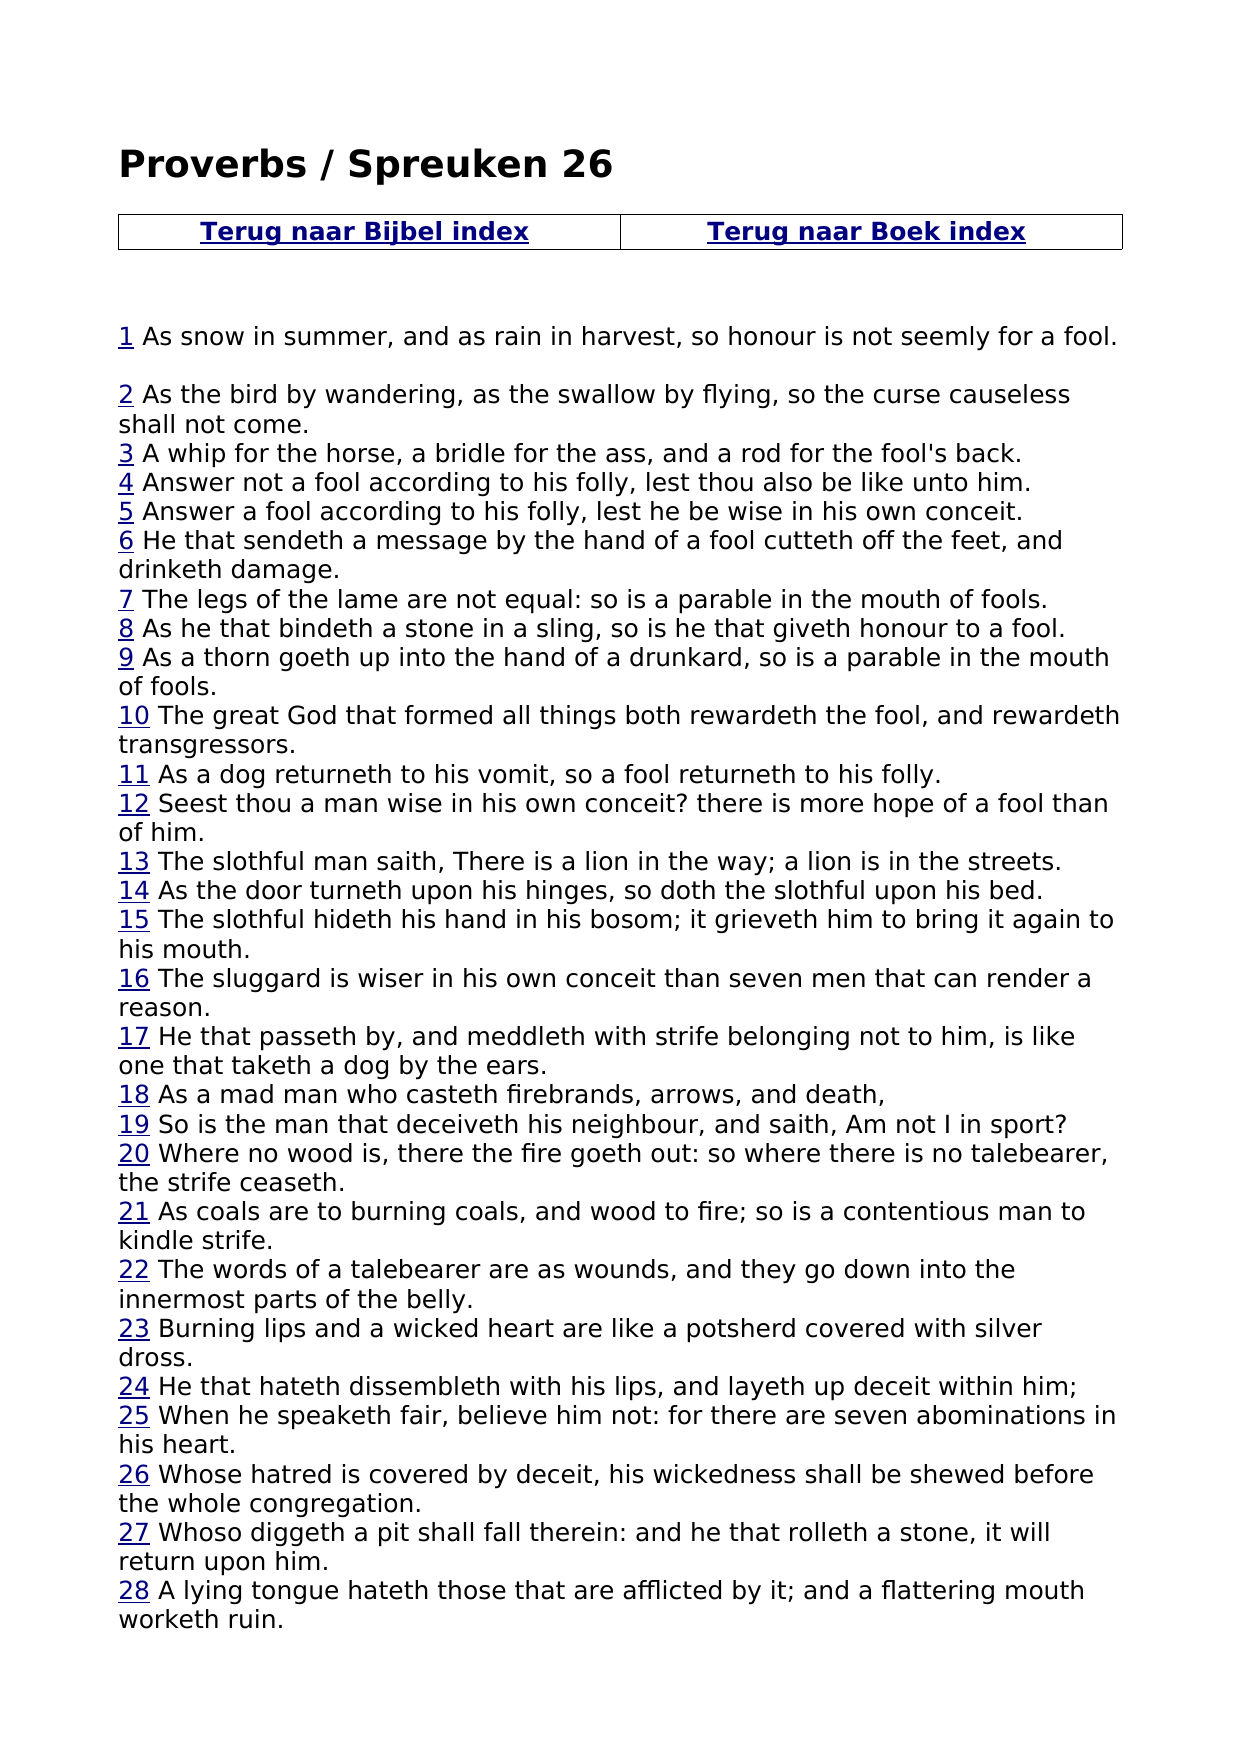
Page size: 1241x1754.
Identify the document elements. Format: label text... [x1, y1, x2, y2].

table_header Terug naar Bijbel index [119, 215, 620, 249]
subtitle Proverbs / Spreuken 26 [118, 143, 1122, 187]
table_header Terug naar Boek index [621, 215, 1122, 249]
text 1 As snow in summer, and as rain in harvest, so honour is not seemly for a fool. 2 As the bird by wandering, as the swallow by flying, so the curse causeless shall not come. 3 A whip for the horse, a bridle for the ass, and a rod for the fool's back. 4 Answer not a fool according to his folly, lest thou also be like unto him. 5 Answer a fool according to his folly, lest he be wise in his own conceit. 6 He that sendeth a message by the hand of a fool cutteth off the feet, and drinketh damage. 7 The legs of the lame are not equal: so is a parable in the mouth of fools. 8 As he that bindeth a stone in a sling, so is he that giveth honour to a fool. 9 As a thorn goeth up into the hand of a drunkard, so is a parable in the mouth of fools. 10 The great God that formed all things both rewardeth the fool, and rewardeth transgressors. 11 As a dog returneth to his vomit, so a fool returneth to his folly. 12 Seest thou a man wise in his own conceit? there is more hope of a fool than of him. 13 The slothful man saith, There is a lion in the way; a lion is in the streets. 14 As the door turneth upon his hinges, so doth the slothful upon his bed. 15 The slothful hideth his hand in his bosom; it grieveth him to bring it again to his mouth. 16 The sluggard is wiser in his own conceit than seven men that can render a reason. 17 He that passeth by, and meddleth with strife belonging not to him, is like one that taketh a dog by the ears. 18 As a mad man who casteth firebrands, arrows, and death, 19 So is the man that deceiveth his neighbour, and saith, Am not I in sport? 20 Where no wood is, there the fire goeth out: so where there is no talebearer, the strife ceaseth. 21 As coals are to burning coals, and wood to fire; so is a contentious man to kindle strife. 22 The words of a talebearer are as wounds, and they go down into the innermost parts of the belly. 23 Burning lips and a wicked heart are like a potsherd covered with silver dross. 24 He that hateth dissembleth with his lips, and layeth up deceit within him; 25 When he speaketh fair, believe him not: for there are seven abominations in his heart. 26 Whose hatred is covered by deceit, his wickedness shall be shewed before the whole congregation. 27 Whoso diggeth a pit shall fall therein: and he that rolleth a stone, it will return upon him. 28 A lying tongue hateth those that are afflicted by it; and a flattering mouth worketh ruin. [118, 264, 1122, 1635]
